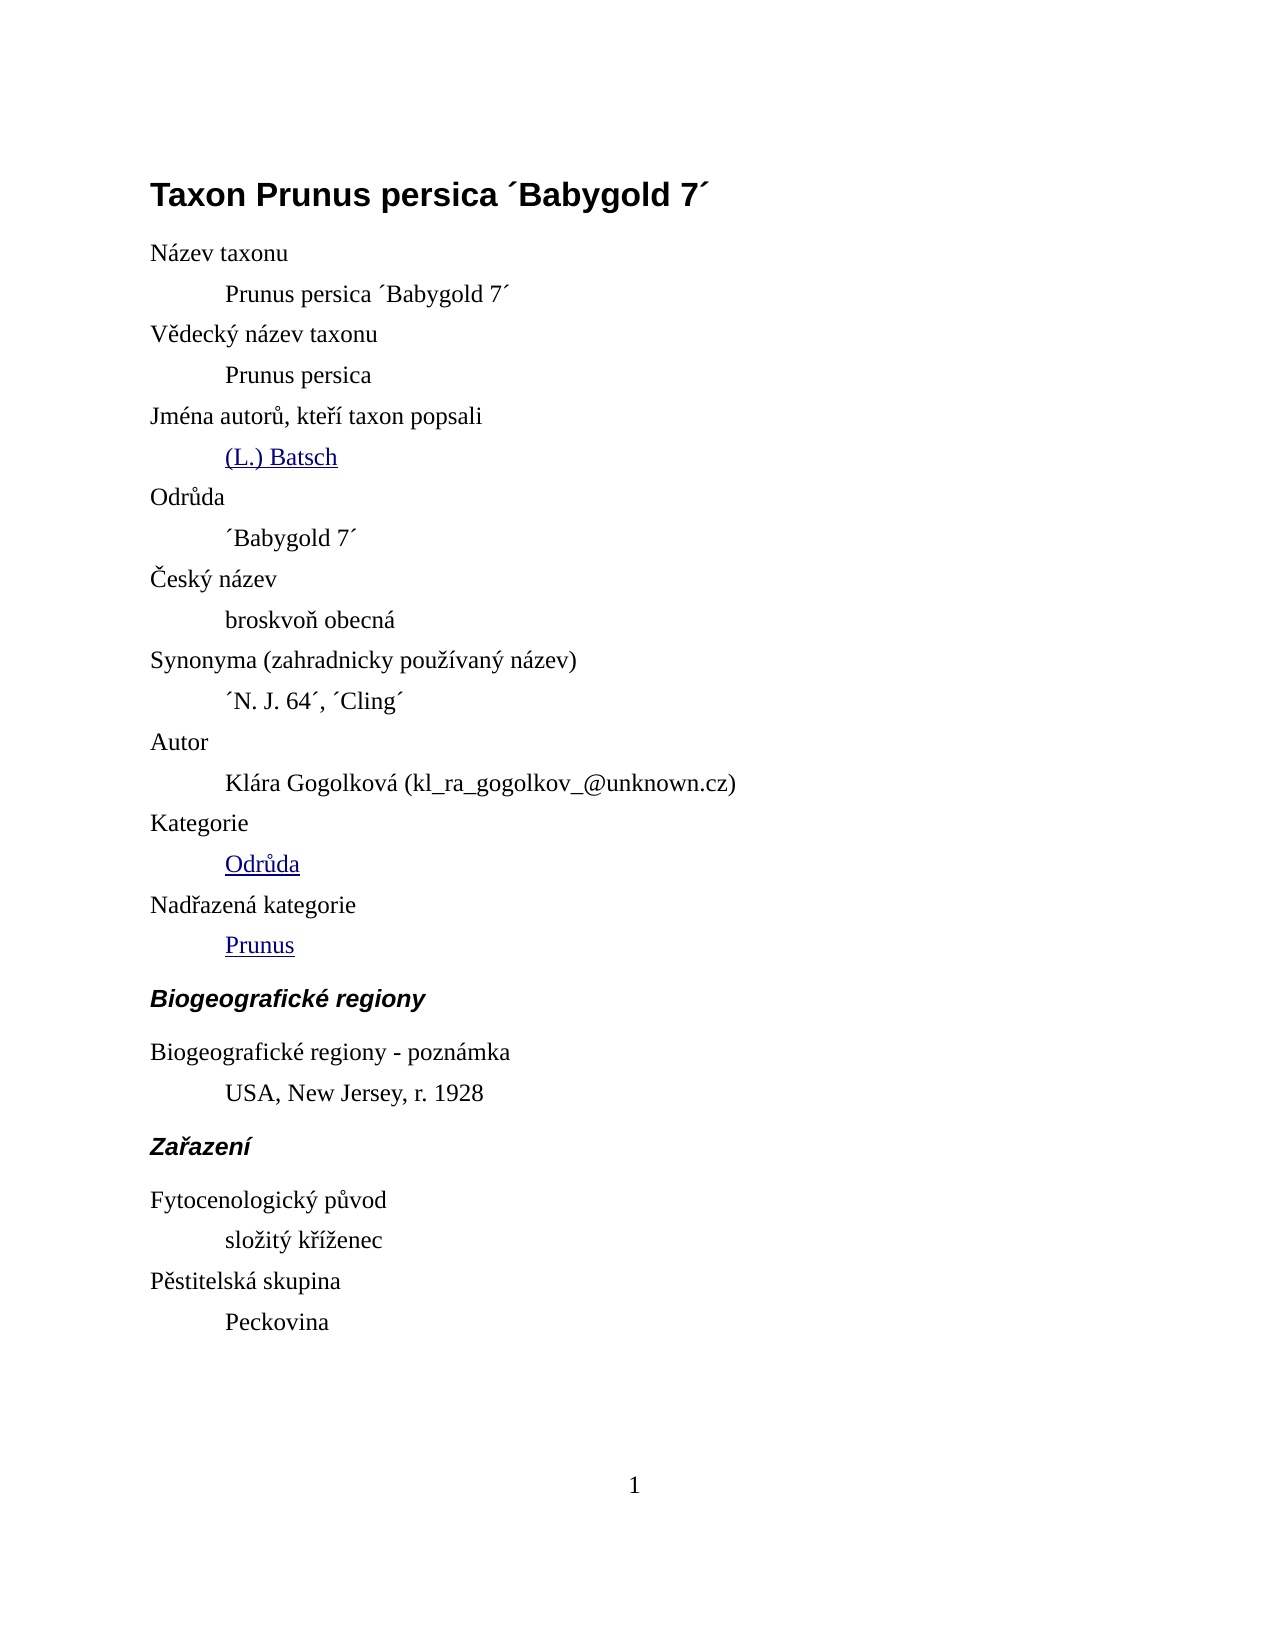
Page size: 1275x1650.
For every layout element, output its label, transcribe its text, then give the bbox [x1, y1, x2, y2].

text Pěstitelská skupina [150, 1266, 1125, 1295]
text Odrůda [225, 849, 1125, 878]
text broskvoň obecná [225, 605, 1125, 633]
text Prunus persica ´Babygold 7´ [225, 279, 1125, 308]
text ´Babygold 7´ [225, 523, 1125, 552]
text Název taxonu [150, 238, 1125, 267]
text Synonyma (zahradnicky používaný název) [150, 645, 1125, 674]
text Nadřazená kategorie [150, 890, 1125, 918]
text Odrůda [150, 482, 1125, 511]
subtitle Zařazení [150, 1132, 1125, 1160]
text Kategorie [150, 808, 1125, 837]
text Jména autorů, kteří taxon popsali [150, 401, 1125, 430]
text Peckovina [225, 1307, 1125, 1336]
text Fytocenologický původ [150, 1185, 1125, 1213]
text Klára Gogolková (kl_ra_gogolkov_@unknown.cz) [225, 768, 1125, 796]
text složitý kříženec [225, 1226, 1125, 1254]
subtitle Taxon Prunus persica ´Babygold 7´ [150, 175, 1125, 214]
text Prunus persica [225, 360, 1125, 389]
subtitle Biogeografické regiony [150, 984, 1125, 1013]
text ´N. J. 64´, ´Cling´ [225, 686, 1125, 715]
text Český název [150, 564, 1125, 593]
text USA, New Jersey, r. 1928 [225, 1078, 1125, 1107]
text Biogeografické regiony - poznámka [150, 1037, 1125, 1066]
text Prunus [225, 931, 1125, 959]
text (L.) Batsch [225, 442, 1125, 471]
text Vědecký název taxonu [150, 319, 1125, 348]
text Autor [150, 727, 1125, 756]
